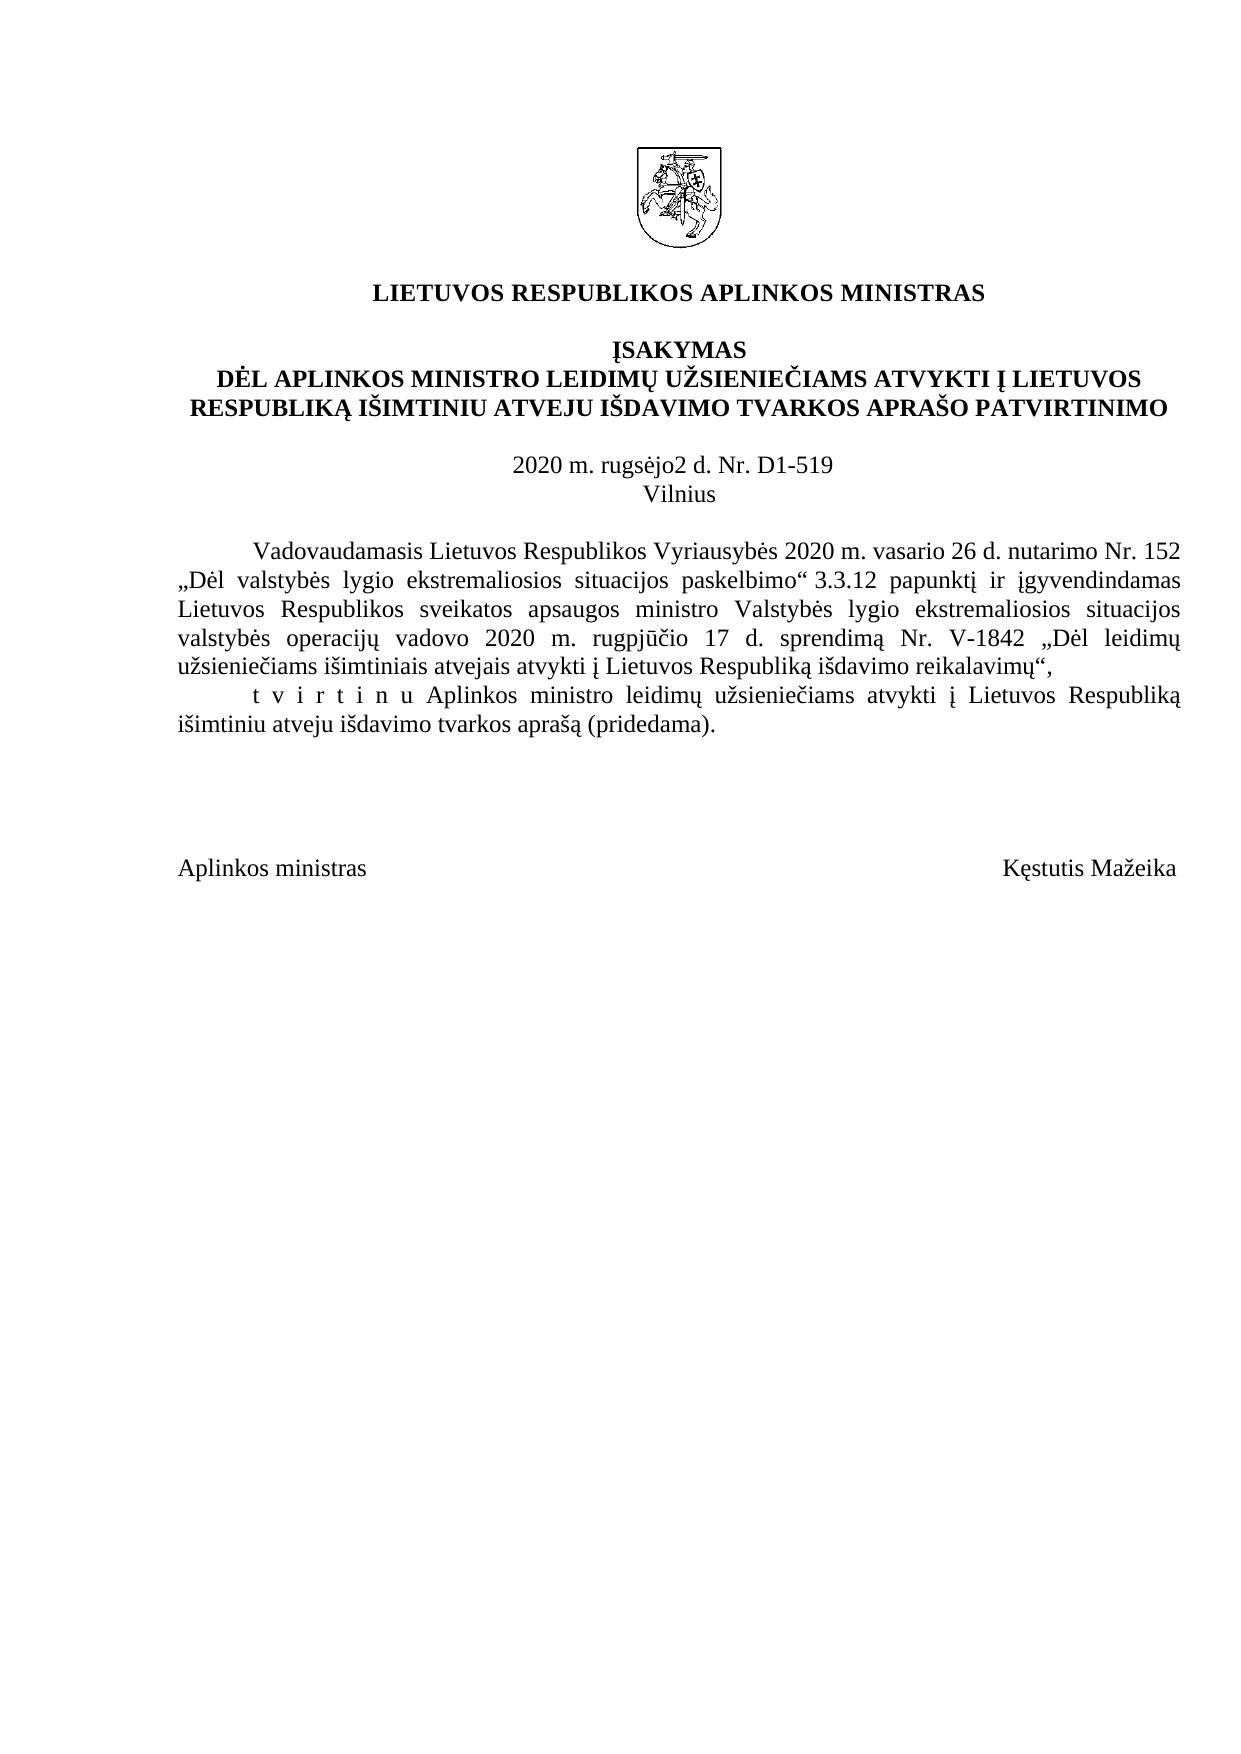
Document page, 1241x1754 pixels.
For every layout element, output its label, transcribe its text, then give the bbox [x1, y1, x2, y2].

text DĖL APLINKOS MINISTRO Leidimų užsieniečiams atvykti į Lietuvos Respubliką išimtiniu atveju išdavimo tvarkos aprašo patvirtinimo [177, 364, 1181, 421]
text LIETUVOS RESPUBLIKOS APLINKOS MINISTRAS [177, 278, 1181, 306]
text Aplinkos ministras Kęstutis Mažeika [177, 853, 1181, 881]
text ĮSAKYMAS [177, 335, 1181, 364]
text Vilnius [177, 479, 1181, 508]
text t v i r t i n u Aplinkos ministro leidimų užsieniečiams atvykti į Lietuvos Respubliką išimtiniu atveju išdavimo tvarkos aprašą (pridedama). [177, 680, 1181, 738]
text Vadovaudamasis Lietuvos Respublikos Vyriausybės 2020 m. vasario 26 d. nutarimo Nr. 152 „Dėl valstybės lygio ekstremaliosios situacijos paskelbimo“ 3.3.12 papunktį ir įgyvendindamas Lietuvos Respublikos sveikatos apsaugos ministro Valstybės lygio ekstremaliosios situacijos valstybės operacijų vadovo 2020 m. rugpjūčio 17 d. sprendimą Nr. V-1842 „Dėl leidimų užsieniečiams išimtiniais atvejais atvykti į Lietuvos Respubliką išdavimo reikalavimų“, [177, 536, 1181, 680]
text 2020 m. rugsėjo2 d. Nr. D1-519 [177, 450, 1181, 479]
